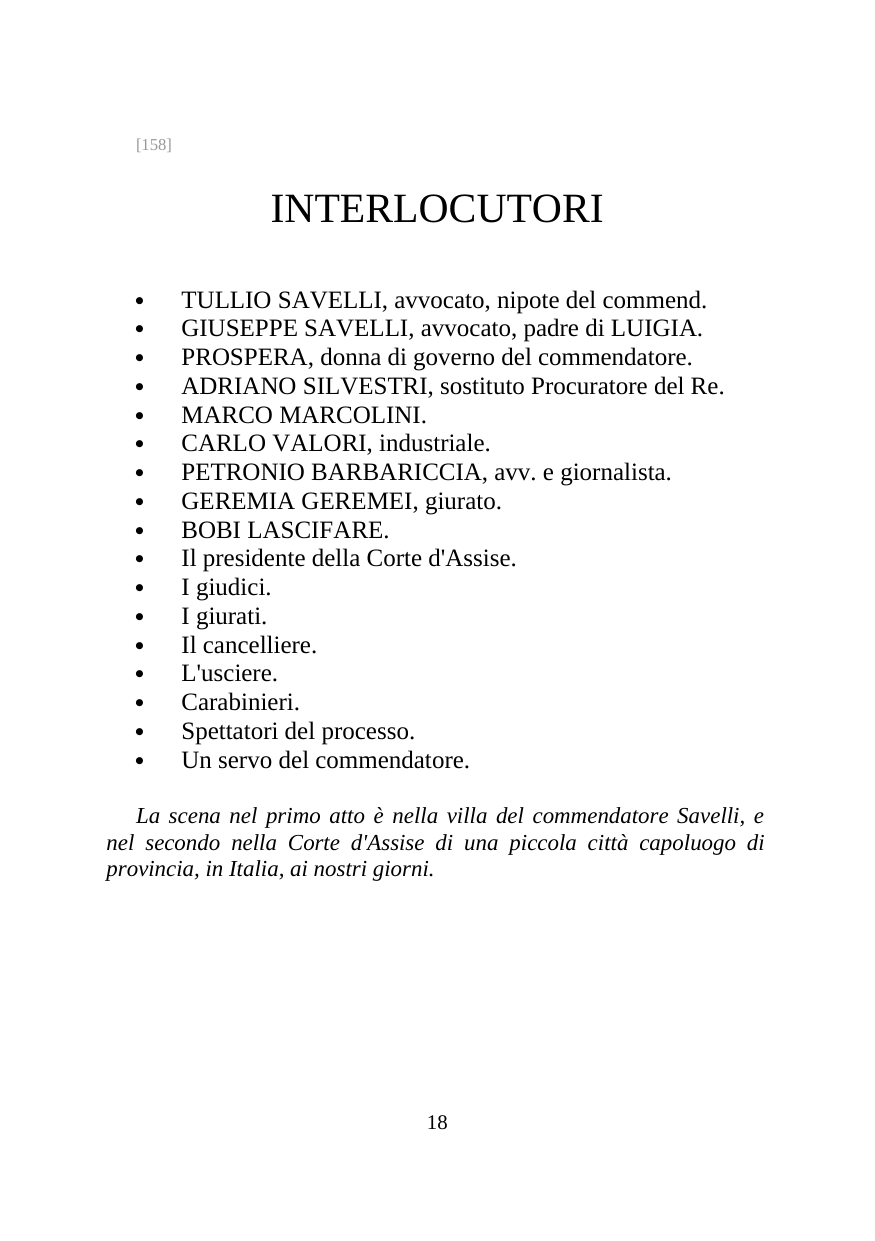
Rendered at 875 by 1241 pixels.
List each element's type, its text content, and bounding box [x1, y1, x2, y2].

list Spettatori del processo. [106, 716, 768, 745]
list CARLO VALORI, industriale. [106, 428, 768, 457]
list I giurati. [106, 601, 768, 630]
list ADRIANO SILVESTRI, sostituto Procuratore del Re. [106, 371, 768, 400]
list Carabinieri. [106, 687, 768, 716]
list GEREMIA GEREMEI, giurato. [106, 486, 768, 515]
list L'usciere. [106, 658, 768, 687]
list Il presidente della Corte d'Assise. [106, 543, 768, 572]
list Un servo del commendatore. [106, 745, 768, 773]
list TULLIO SAVELLI, avvocato, nipote del commend. [106, 285, 768, 313]
subtitle INTERLOCUTORI [106, 184, 768, 232]
list I giudici. [106, 572, 768, 601]
list PETRONIO BARBARICCIA, avv. e giornalista. [106, 457, 768, 486]
list GIUSEPPE SAVELLI, avvocato, padre di LUIGIA. [106, 313, 768, 342]
text [158] [106, 135, 136, 154]
list MARCO MARCOLINI. [106, 400, 768, 428]
text La scena nel primo atto è nella villa del commendatore Savelli, e nel secondo nella Corte d'Assise di una piccola città capoluogo di provincia, in Italia, ai nostri giorni. [106, 802, 768, 881]
list Il cancelliere. [106, 630, 768, 658]
text [158] [172, 135, 768, 154]
list BOBI LASCIFARE. [106, 515, 768, 543]
list PROSPERA, donna di governo del commendatore. [106, 342, 768, 371]
